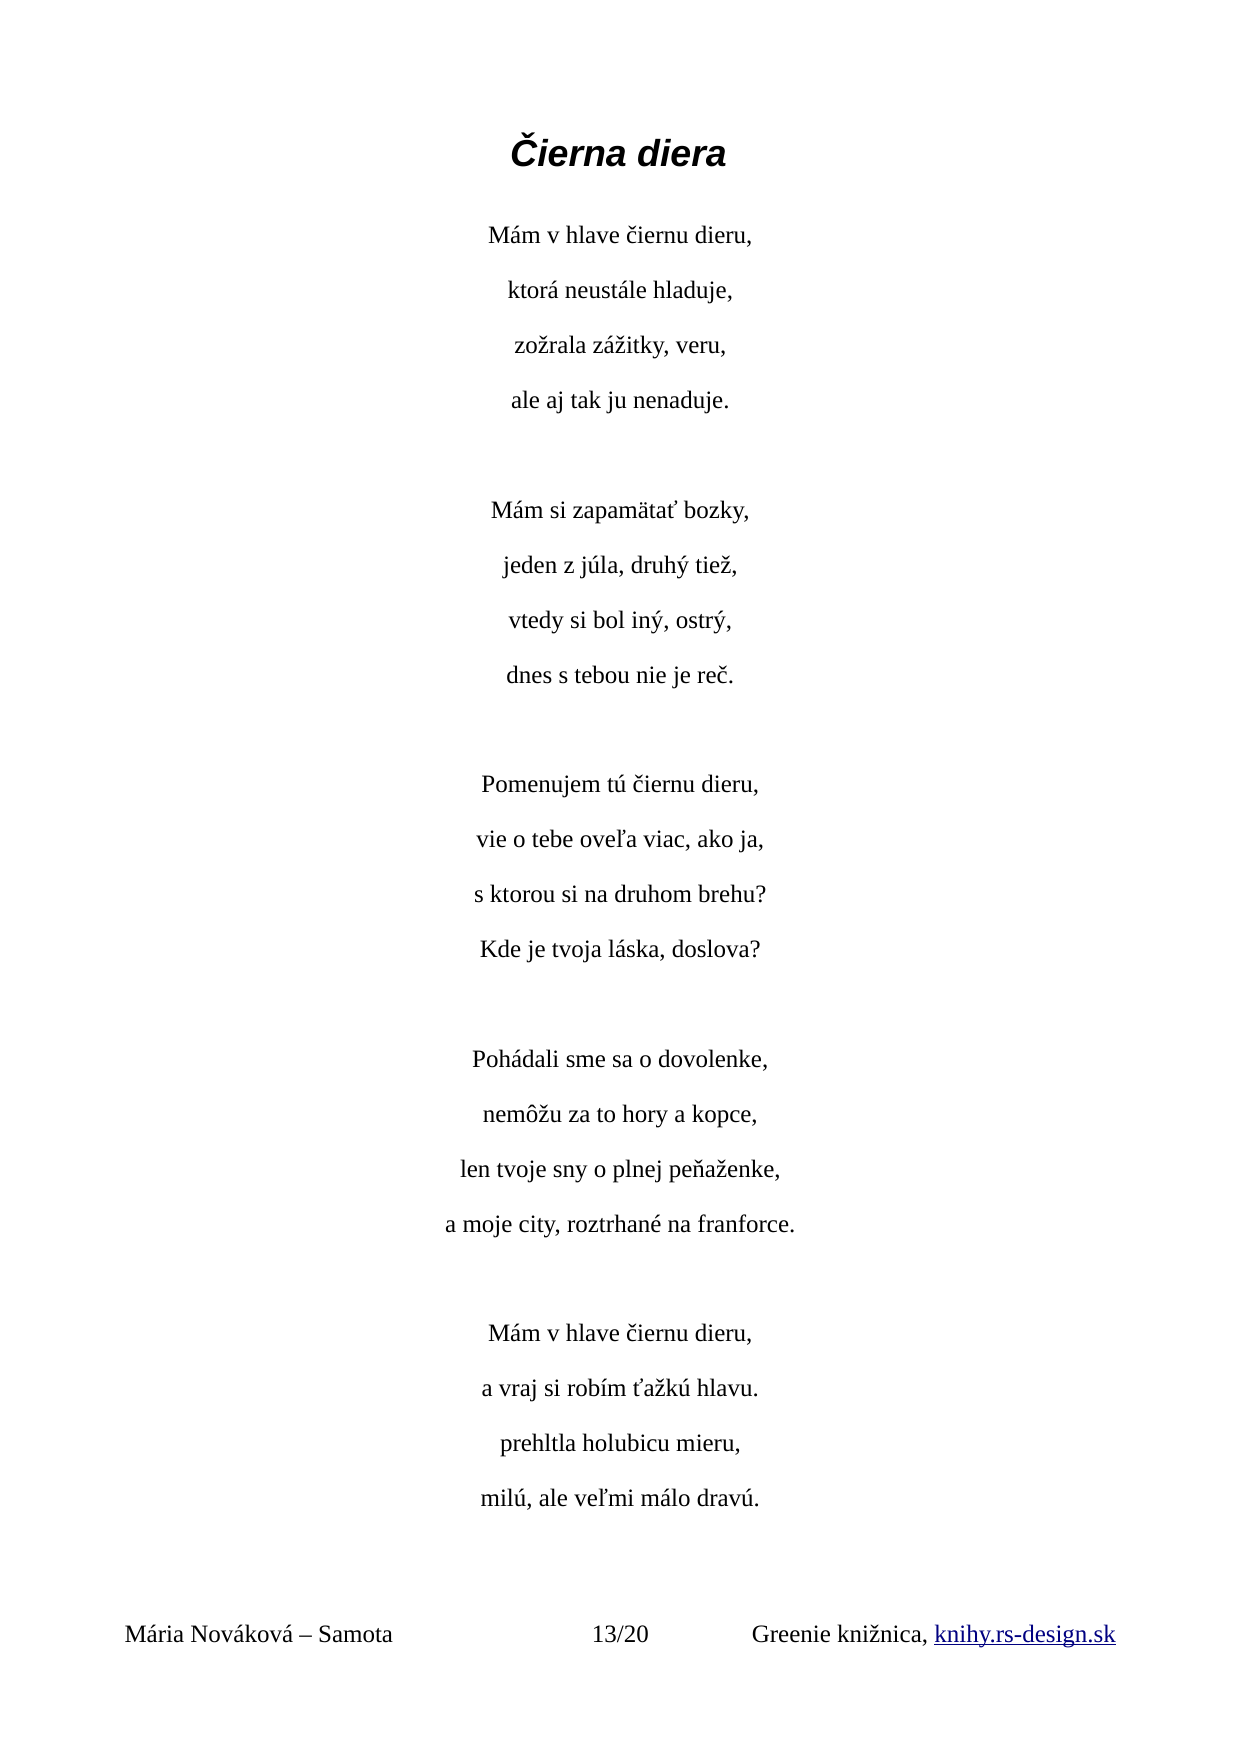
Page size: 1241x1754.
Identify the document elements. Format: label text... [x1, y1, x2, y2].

text dnes s tebou nie je reč. [106, 660, 1134, 688]
text Pomenujem tú čiernu dieru, [106, 769, 1134, 798]
text Mám si zapamätať bozky, [106, 495, 1134, 524]
text a moje city, roztrhané na franforce. [106, 1209, 1134, 1237]
text vie o tebe oveľa viac, ako ja, [106, 824, 1134, 853]
text ktorá neustále hladuje, [106, 275, 1134, 304]
text prehltla holubicu mieru, [106, 1428, 1134, 1457]
text Pohádali sme sa o dovolenke, [106, 1044, 1134, 1073]
text a vraj si robím ťažkú hlavu. [106, 1373, 1134, 1402]
text ale aj tak ju nenaduje. [106, 385, 1134, 414]
text Mám v hlave čiernu dieru, [106, 1318, 1134, 1347]
text milú, ale veľmi málo dravú. [106, 1483, 1134, 1512]
text nemôžu za to hory a kopce, [106, 1099, 1134, 1128]
text vtedy si bol iný, ostrý, [106, 605, 1134, 633]
text zožrala zážitky, veru, [106, 330, 1134, 359]
text Mám v hlave čiernu dieru, [106, 221, 1134, 249]
subtitle Čierna diera [106, 131, 1134, 174]
text s ktorou si na druhom brehu? [106, 879, 1134, 908]
text len tvoje sny o plnej peňaženke, [106, 1154, 1134, 1182]
text jeden z júla, druhý tiež, [106, 550, 1134, 579]
text Kde je tvoja láska, doslova? [106, 934, 1134, 963]
